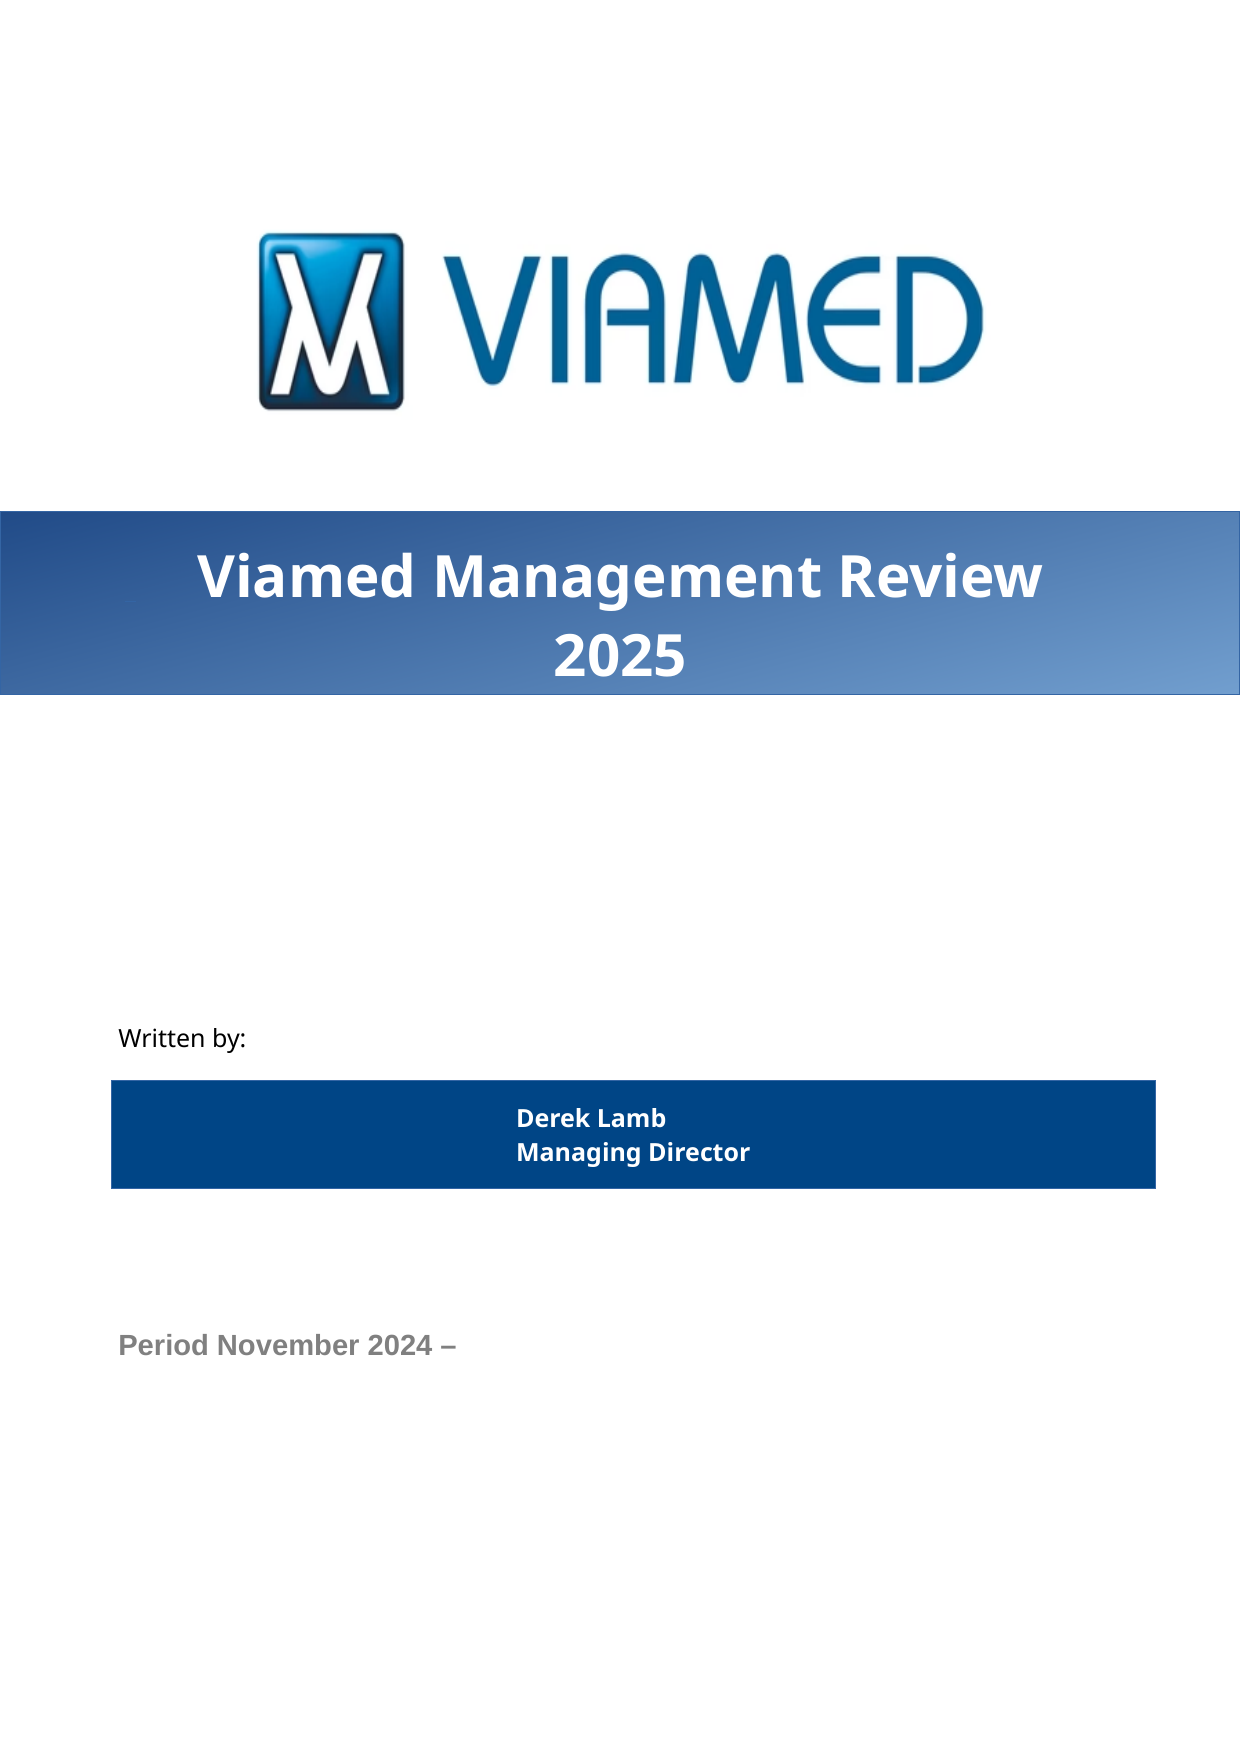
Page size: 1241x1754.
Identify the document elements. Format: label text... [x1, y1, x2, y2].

subtitle Period November 2024 – [118, 1328, 1122, 1361]
picture [247, 205, 993, 438]
text Written by: [118, 1020, 1122, 1054]
